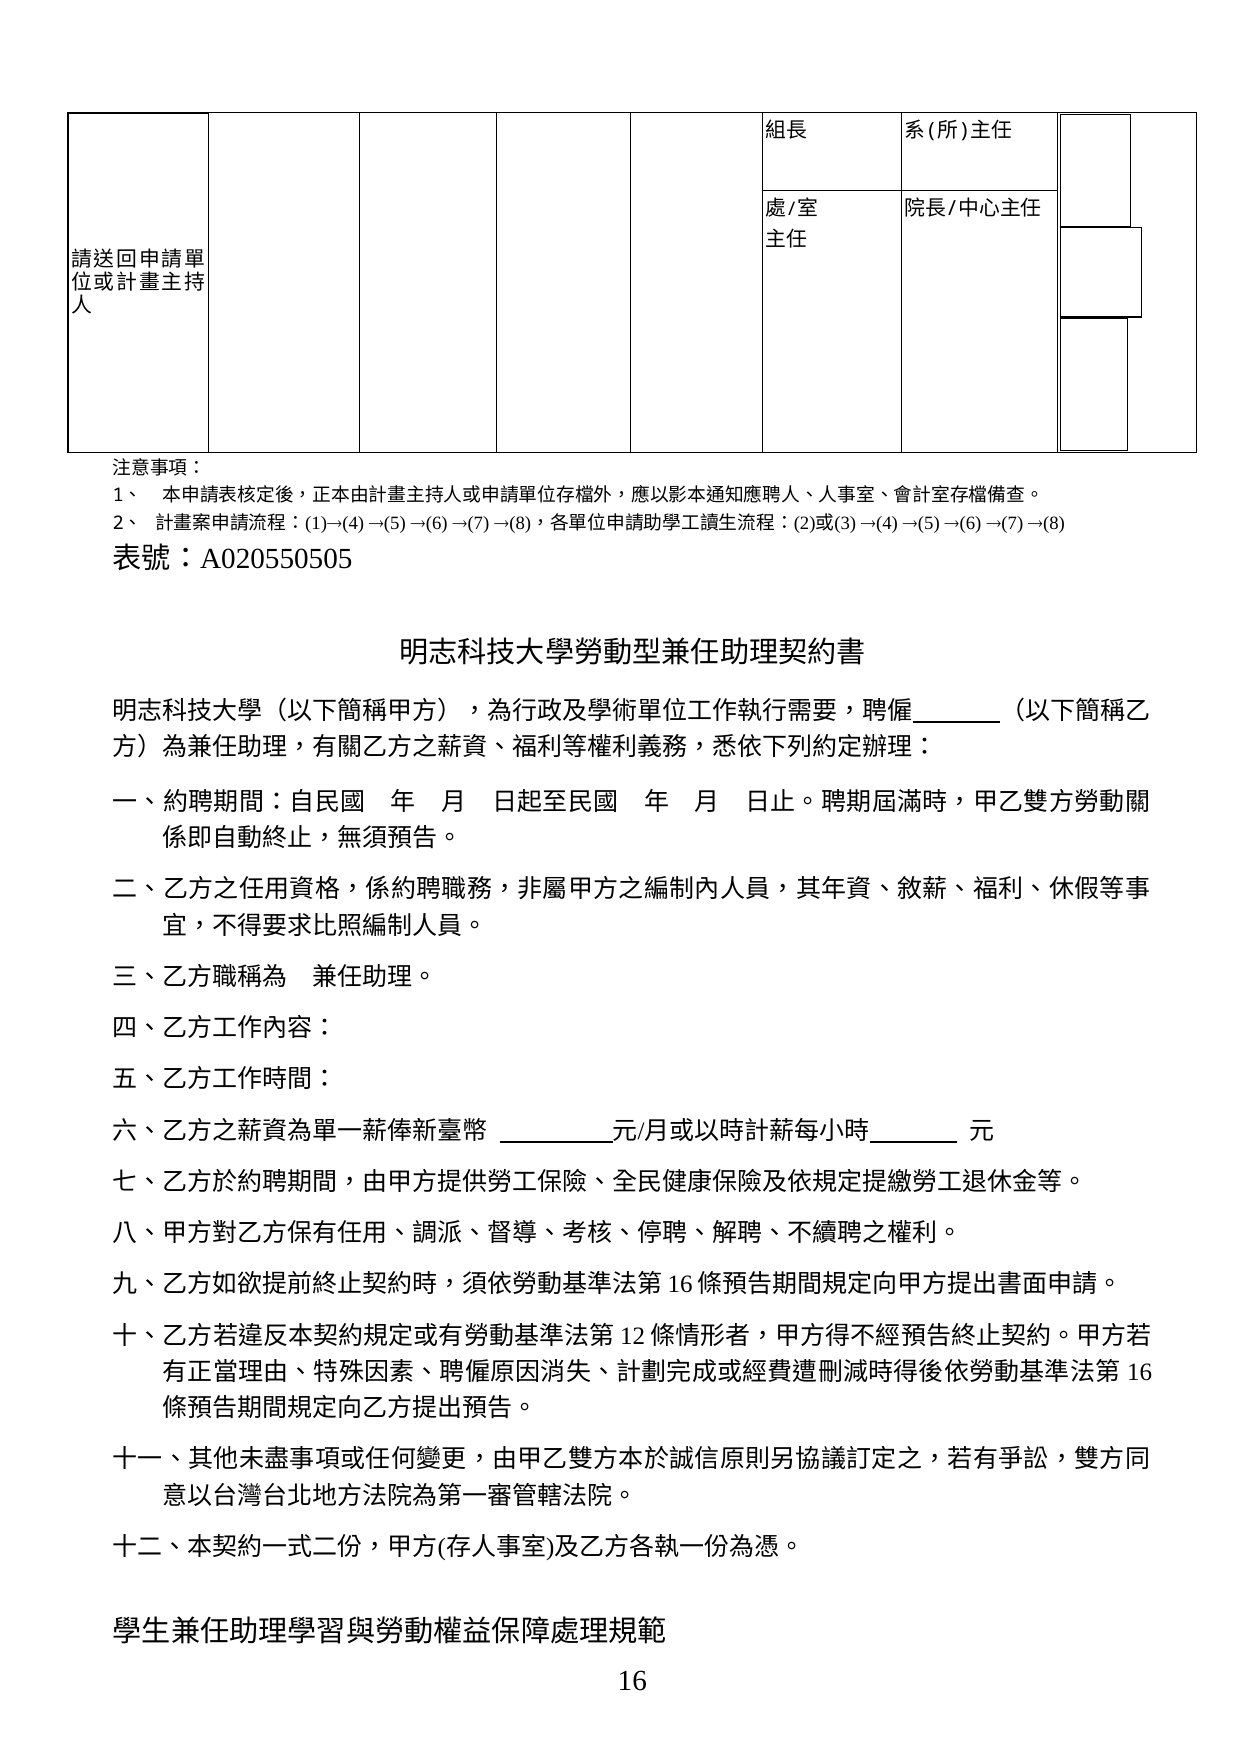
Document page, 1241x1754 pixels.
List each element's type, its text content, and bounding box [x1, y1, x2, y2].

text 二、乙方之任用資格，係約聘職務，非屬甲方之編制內人員，其年資、敘薪、福利、休假等事宜，不得要求比照編制人員。 [112, 869, 1152, 941]
text 七、乙方於約聘期間，由甲方提供勞工保險、全民健康保險及依規定提繳勞工退休金等。 [112, 1161, 1152, 1198]
table_cell 系(所)主任 [902, 113, 1057, 190]
list 本申請表核定後，正本由計畫主持人或申請單位存檔外，應以影本通知應聘人、人事室、會計室存檔備查。 [112, 480, 1185, 507]
table_cell [631, 113, 762, 451]
table_header [1061, 319, 1127, 450]
text 九、乙方如欲提前終止契約時，須依勞動基準法第16條預告期間規定向甲方提出書面申請。 [112, 1264, 1152, 1300]
text 明志科技大學勞動型兼任助理契約書 [112, 629, 1152, 671]
table_cell 請送回申請單位或計畫主持人 [69, 114, 208, 451]
text 四、乙方工作內容： [112, 1008, 1152, 1044]
text 八、甲方對乙方保有任用、調派、督導、考核、停聘、解聘、不續聘之權利。 [112, 1213, 1152, 1249]
text 明志科技大學（以下簡稱甲方），為行政及學術單位工作執行需要，聘僱 （以下簡稱乙方）為兼任助理，有關乙方之薪資、福利等權利義務，悉依下列約定辦理： [112, 690, 1152, 763]
text 五、乙方工作時間： [112, 1059, 1152, 1095]
text 十一、其他未盡事項或任何變更，由甲乙雙方本於誠信原則另協議訂定之，若有爭訟，雙方同意以台灣台北地方法院為第一審管轄法院。 [112, 1439, 1152, 1511]
list 計畫案申請流程：(1)(4) (5) (6) (7) (8)，各單位申請助學工讀生流程：(2)或(3) (4) (5) (6) (7) (8) [112, 507, 1152, 534]
table_header [1061, 115, 1130, 226]
text 注意事項： [112, 453, 1152, 480]
table_cell [1128, 113, 1196, 451]
table_cell 組長 [763, 113, 901, 190]
table_cell [209, 113, 359, 451]
text 表號：A020550505 [112, 534, 1152, 577]
text 十、乙方若違反本契約規定或有勞動基準法第12條情形者，甲方得不經預告終止契約。甲方若有正當理由、特殊因素、聘僱原因消失、計劃完成或經費遭刪減時得後依勞動基準法第16條預告期間規定向乙方提出預告。 [112, 1315, 1152, 1424]
table_header [1061, 228, 1141, 316]
table_cell 院長/中心主任 [902, 191, 1057, 451]
text 三、乙方職稱為 兼任助理。 [112, 956, 1152, 993]
table_cell 處/室 主任 [763, 191, 901, 451]
table_cell [497, 113, 630, 451]
text 六、乙方之薪資為單一薪俸新臺幣 元/月或以時計薪每小時 元 [112, 1110, 1152, 1146]
text 十二、本契約一式二份，甲方(存人事室)及乙方各執一份為憑。 [112, 1526, 1152, 1563]
text 一、約聘期間：自民國 年 月 日起至民國 年 月 日止。聘期屆滿時，甲乙雙方勞動關係即自動終止，無須預告。 [112, 781, 1152, 854]
table_cell [360, 113, 496, 451]
